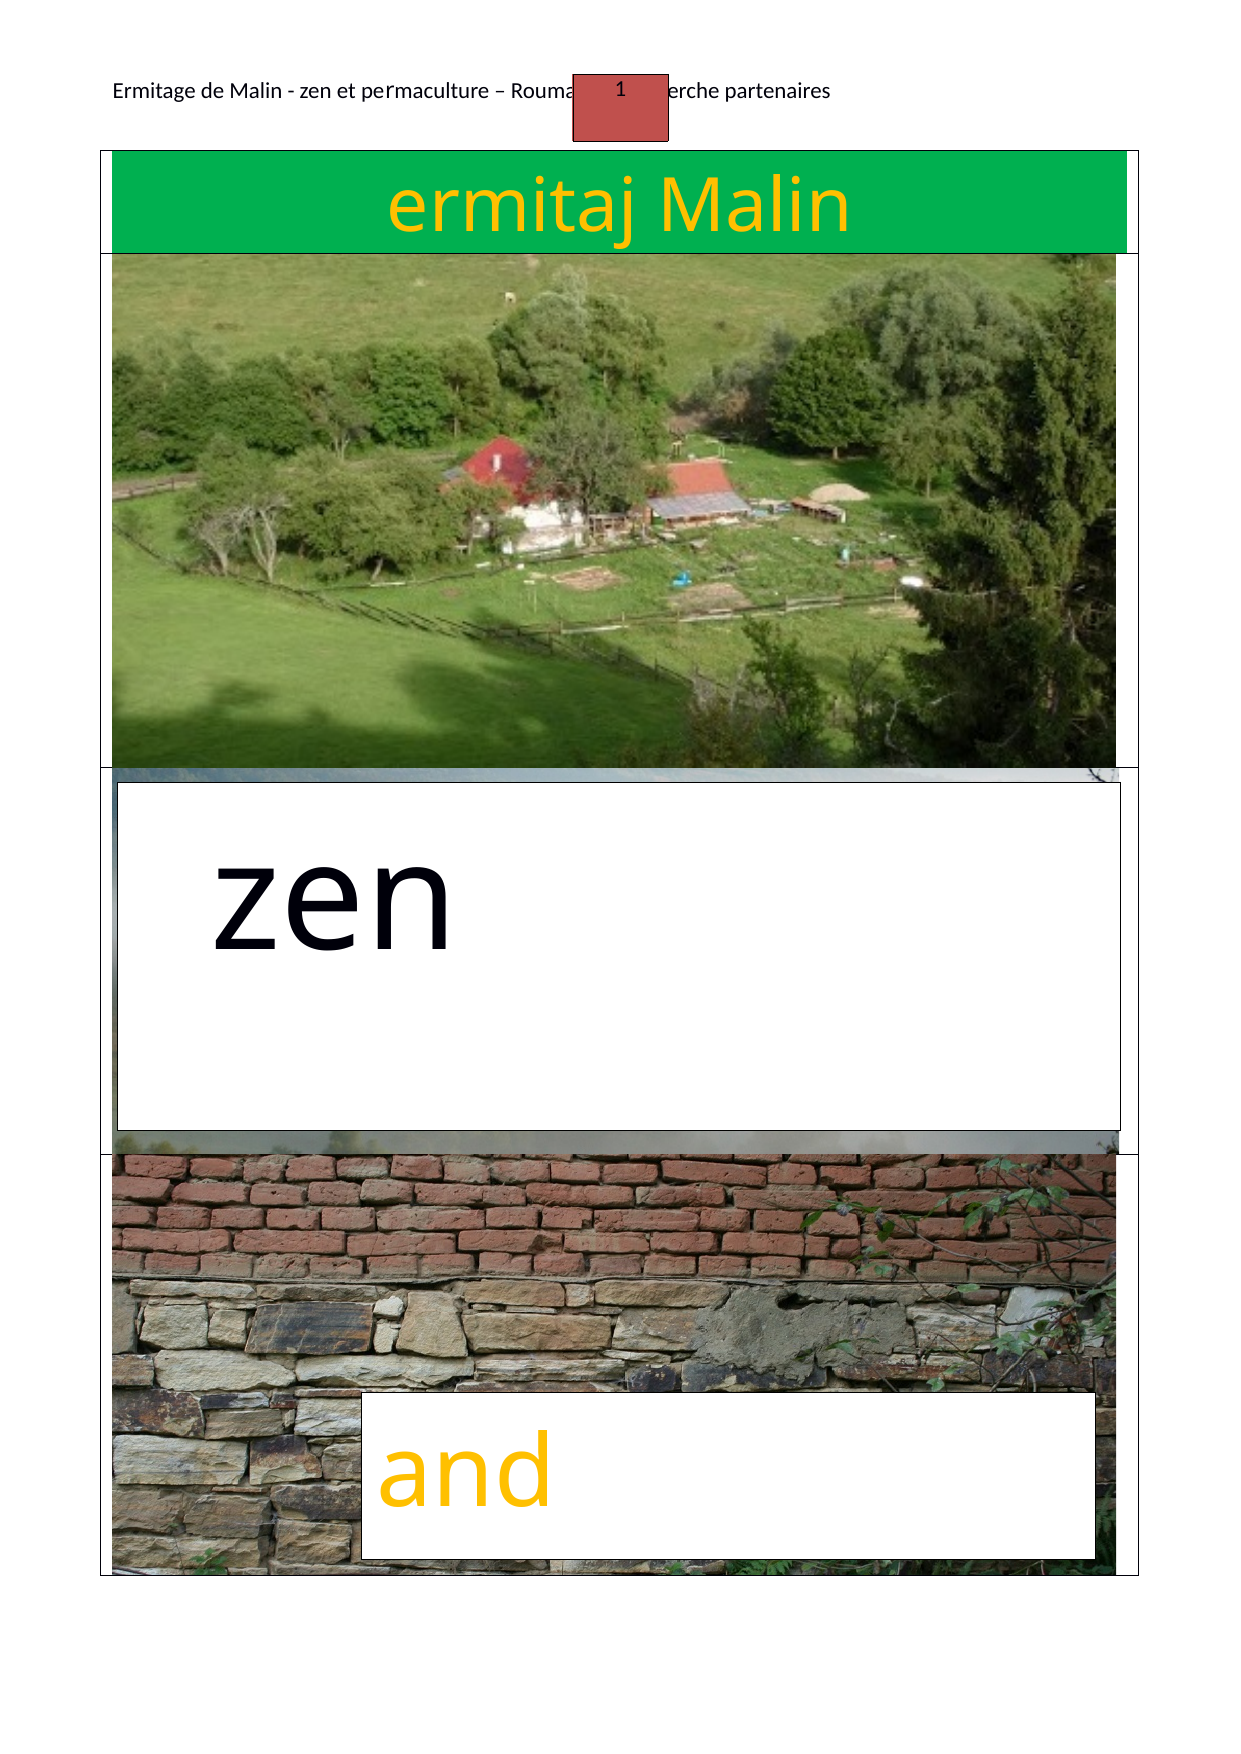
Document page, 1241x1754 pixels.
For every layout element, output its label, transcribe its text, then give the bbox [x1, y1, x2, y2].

table_cell [1117, 1155, 1138, 1574]
picture [112, 254, 1120, 1575]
table_cell [101, 254, 112, 767]
table_cell [1116, 254, 1138, 767]
table_cell [1121, 790, 1138, 1122]
table_cell [1120, 1123, 1138, 1153]
table_cell [101, 768, 112, 789]
table_cell [101, 1155, 112, 1574]
table_cell [101, 790, 112, 1122]
table_cell [101, 1123, 112, 1153]
table_cell [1120, 768, 1138, 789]
table_header ermitaj Malin [1127, 151, 1138, 253]
table_header ermitaj Malin [101, 151, 112, 253]
